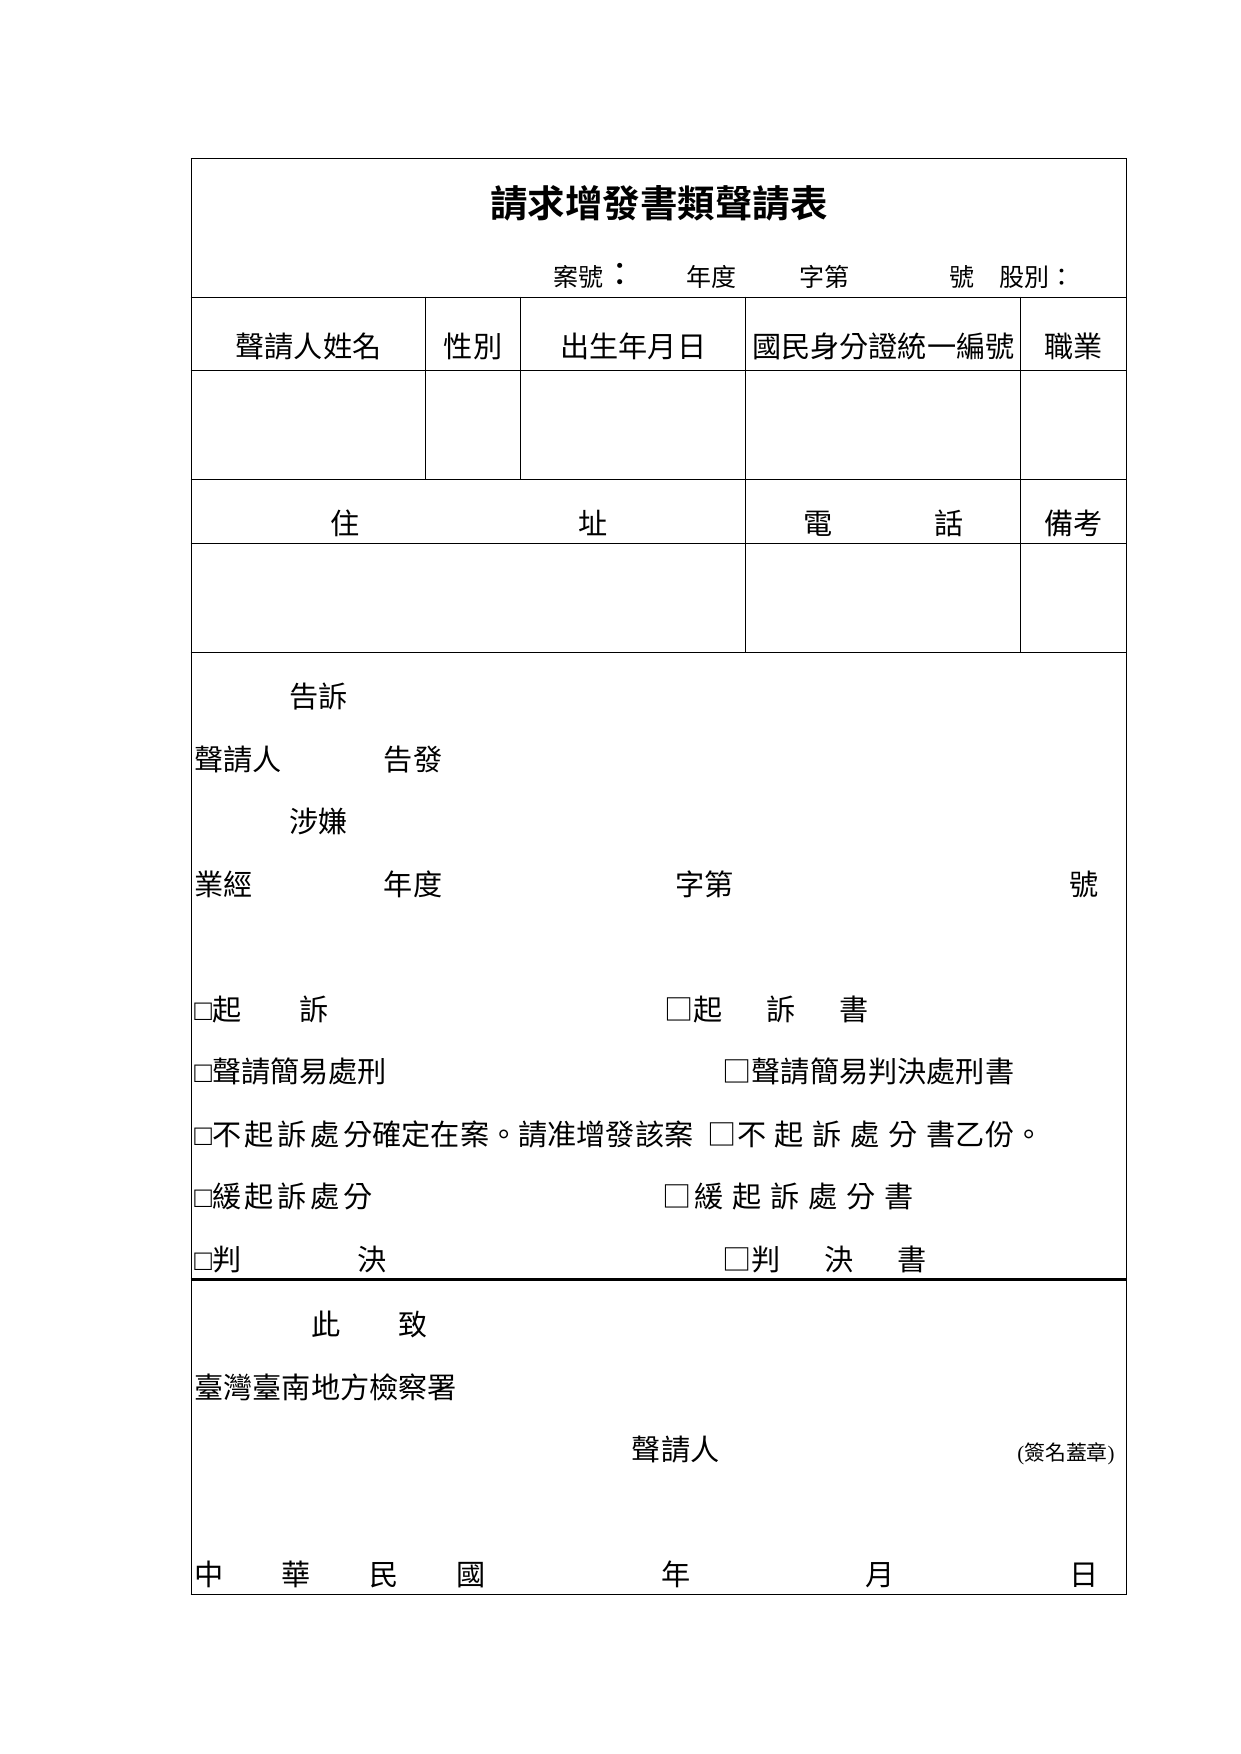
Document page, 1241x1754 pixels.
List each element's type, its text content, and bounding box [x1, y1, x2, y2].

table_header 請求增發書類聲請表 案號： 年度 字第 號 股別： [192, 159, 1126, 297]
table_cell 性別 [426, 298, 520, 370]
table_cell 備考 [1021, 480, 1126, 543]
table_cell 電 話 [746, 480, 1020, 543]
table_cell [1021, 544, 1126, 652]
table_cell 職業 [1021, 298, 1126, 370]
table_cell 國民身分證統一編號 [746, 298, 1020, 370]
table_cell [426, 371, 520, 479]
table_cell [1021, 371, 1126, 479]
table_cell [746, 544, 1020, 652]
table_cell [192, 371, 425, 479]
table_cell [521, 371, 745, 479]
table_cell 住 址 [192, 480, 745, 543]
table_cell 聲請人姓名 [192, 298, 425, 370]
table_cell [192, 544, 745, 652]
table_cell 出生年月日 [521, 298, 745, 370]
table_cell 告訴 聲請人 告發 涉嫌 業經 年度 字第 號 □起訴 □起訴書 □聲請簡易處刑 □聲請簡易判決處刑書 □不起訴處分確定在案。請准增發該案 □不起訴處分書乙份。 □緩起訴處分 □緩起訴處分書 □判 決 □判決書 [192, 653, 1126, 1278]
table_cell 此 致 臺灣臺南地方檢察署 聲請人 (簽名蓋章) 中 華 民 國 年 月 日 [192, 1281, 1126, 1594]
table_cell [746, 371, 1020, 479]
